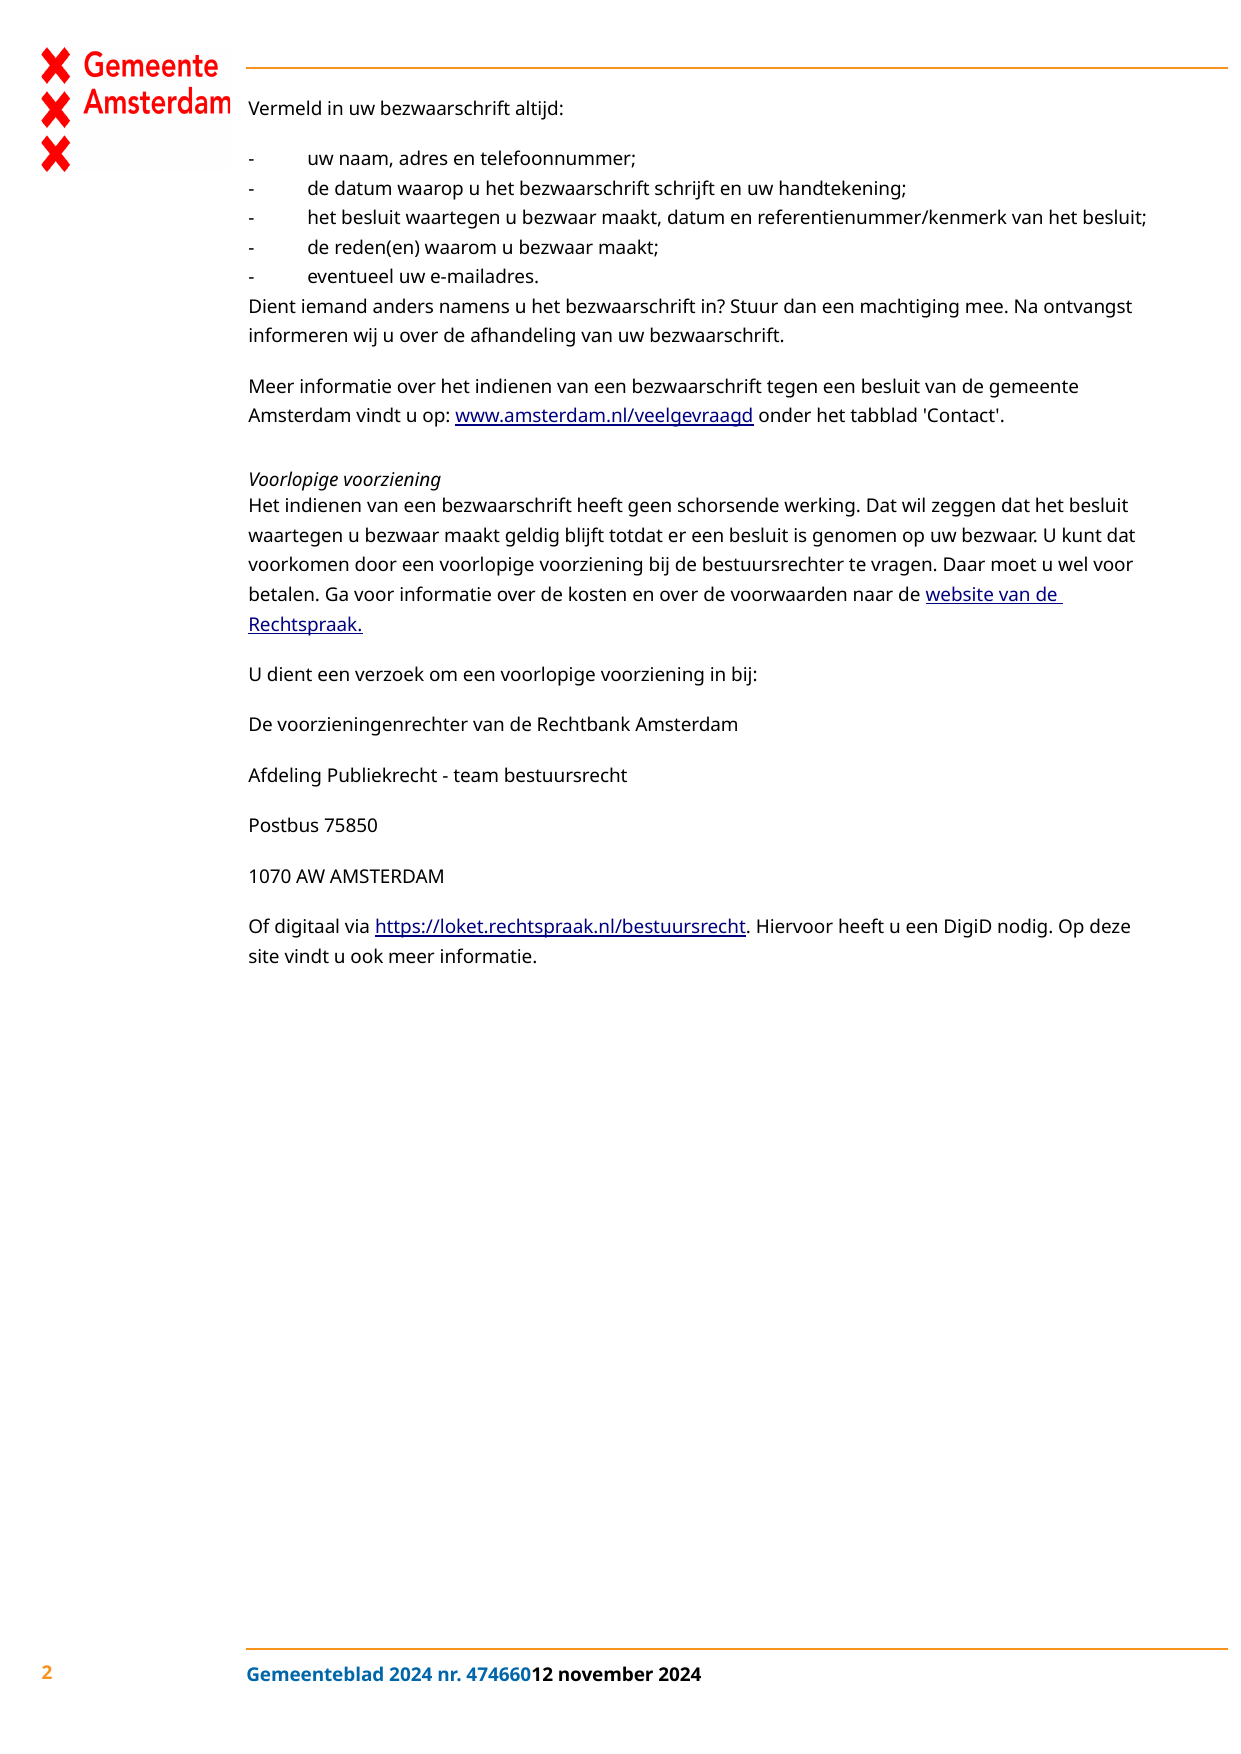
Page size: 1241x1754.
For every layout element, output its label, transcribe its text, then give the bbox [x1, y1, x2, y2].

text 1070 AW AMSTERDAM [248, 863, 1152, 888]
text Meer informatie over het indienen van een bezwaarschrift tegen een besluit van de gemeente Amsterdam vindt u op: www.amsterdam.nl/veelgevraagd onder het tabblad 'Contact'. [248, 373, 1152, 428]
list het besluit waartegen u bezwaar maakt, datum en referentienummer/kenmerk van het besluit; [248, 204, 1152, 230]
text Vermeld in uw bezwaarschrift altijd: [248, 95, 1152, 121]
list de datum waarop u het bezwaarschrift schrijft en uw handtekening; [248, 175, 1152, 201]
list de reden(en) waarom u bezwaar maakt; [248, 234, 1152, 260]
text Het indienen van een bezwaarschrift heeft geen schorsende werking. Dat wil zeggen dat het besluit waartegen u bezwaar maakt geldig blijft totdat er een besluit is genomen op uw bezwaar. U kunt dat voorkomen door een voorlopige voorziening bij de bestuursrechter te vragen. Daar moet u wel voor betalen. Ga voor informatie over de kosten en over de voorwaarden naar de website van de Rechtspraak. [248, 492, 1152, 636]
text Afdeling Publiekrecht - team bestuursrecht [248, 762, 1152, 788]
picture [41, 47, 231, 172]
list eventueel uw e-mailadres. [248, 263, 1152, 289]
text Voorlopige voorziening [248, 467, 1152, 492]
text Postbus 75850 [248, 812, 1152, 838]
text De voorzieningenrechter van de Rechtbank Amsterdam [248, 712, 1152, 737]
text U dient een verzoek om een voorlopige voorziening in bij: [248, 661, 1152, 687]
text Dient iemand anders namens u het bezwaarschrift in? Stuur dan een machtiging mee. Na ontvangst informeren wij u over de afhandeling van uw bezwaarschrift. [248, 293, 1152, 348]
list uw naam, adres en telefoonnummer; [248, 145, 1152, 171]
text Of digitaal via https://loket.rechtspraak.nl/bestuursrecht. Hiervoor heeft u een DigiD nodig. Op deze site vindt u ook meer informatie. [248, 913, 1152, 968]
